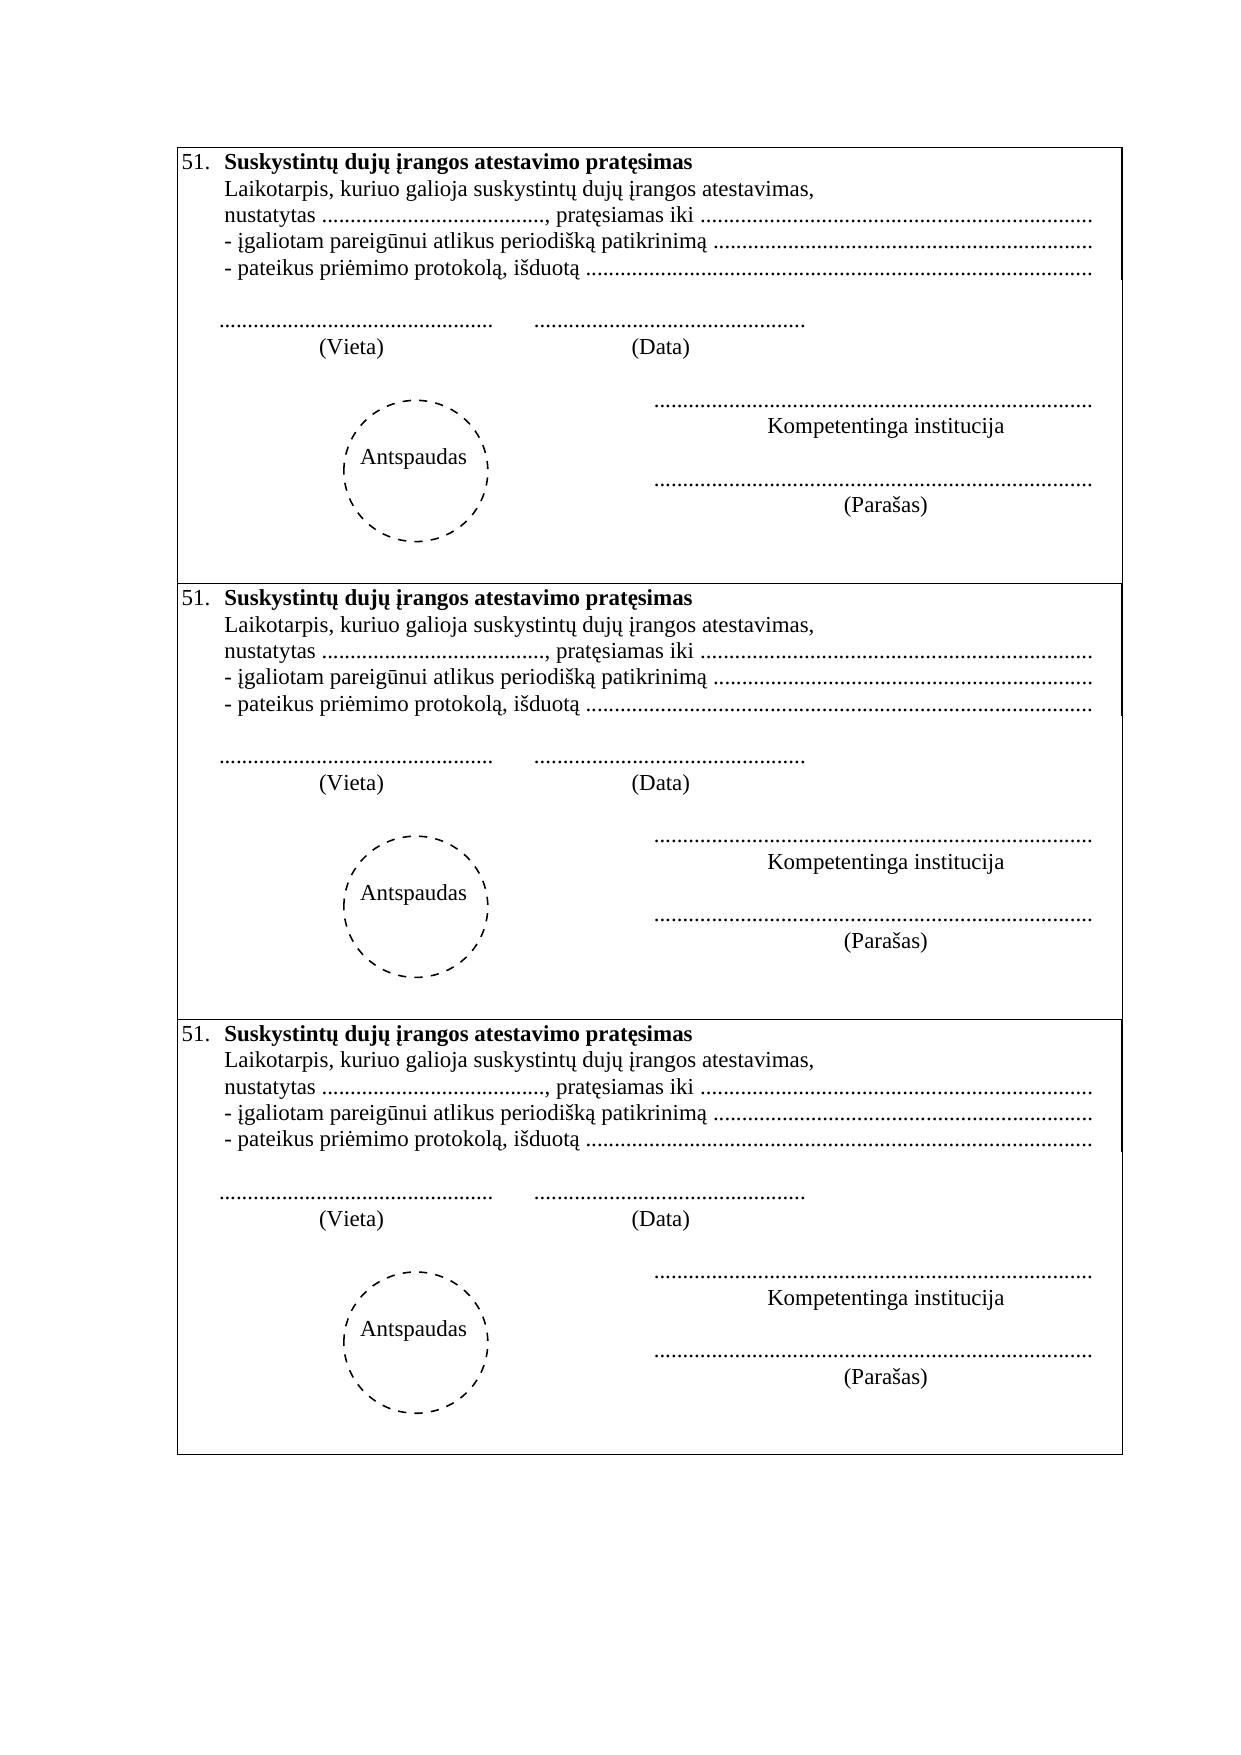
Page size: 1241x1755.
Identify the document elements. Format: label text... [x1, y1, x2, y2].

table_cell . (Parašas) [650, 465, 1122, 556]
table_cell Antspaudas [178, 850, 371, 934]
table_header 51. [178, 148, 220, 280]
table_cell Antspaudas [460, 414, 649, 498]
table_cell Suskystintų dujų įrangos atestavimo pratęsimas Laikotarpis, kuriuo galioja suskystintų dujų įrangos atestavimas, nustatytas ......................................., pratęsiamas iki - įgaliotam pareigūnui atlikus periodišką patikrinimą - pateikus priėmimo protokolą, išduotą [220, 584, 1121, 716]
table_cell [178, 386, 649, 414]
table_cell [178, 1370, 649, 1428]
table_cell Suskystintų dujų įrangos atestavimo pratęsimas Laikotarpis, kuriuo galioja suskystintų dujų įrangos atestavimas, nustatytas ......................................., pratęsiamas iki - įgaliotam pareigūnui atlikus periodišką patikrinimą - pateikus priėmimo protokolą, išduotą [220, 1020, 1121, 1152]
table_header Suskystintų dujų įrangos atestavimo pratęsimas Laikotarpis, kuriuo galioja suskystintų dujų įrangos atestavimas, nustatytas ......................................., pratęsiamas iki - įgaliotam pareigūnui atlikus periodišką patikrinimą - pateikus priėmimo protokolą, išduotą [220, 148, 1121, 280]
table_cell . Kompetentinga institucija [650, 1257, 1122, 1336]
table_cell Antspaudas [178, 1286, 371, 1370]
table_cell [178, 821, 649, 850]
table_cell . (Vieta) (Data) [178, 1152, 1122, 1257]
table_cell . Kompetentinga institucija [650, 821, 1122, 901]
table_cell Antspaudas [178, 414, 371, 498]
table_cell [178, 1428, 1122, 1454]
table_cell 51. [178, 584, 220, 716]
table_cell [178, 556, 1122, 583]
table_cell . Kompetentinga institucija [650, 386, 1122, 465]
table_cell . (Vieta) (Data) [178, 280, 1122, 386]
table_cell Antspaudas [460, 850, 649, 934]
table_cell . (Vieta) (Data) [178, 716, 1122, 821]
table_cell [178, 1257, 649, 1286]
table_cell . (Parašas) [650, 1336, 1122, 1428]
table_cell [178, 934, 649, 992]
table_cell [178, 992, 1122, 1018]
table_cell Antspaudas [461, 1286, 649, 1370]
table_cell . (Parašas) [650, 901, 1122, 992]
table_cell 51. [178, 1020, 220, 1152]
table_cell [178, 499, 649, 556]
